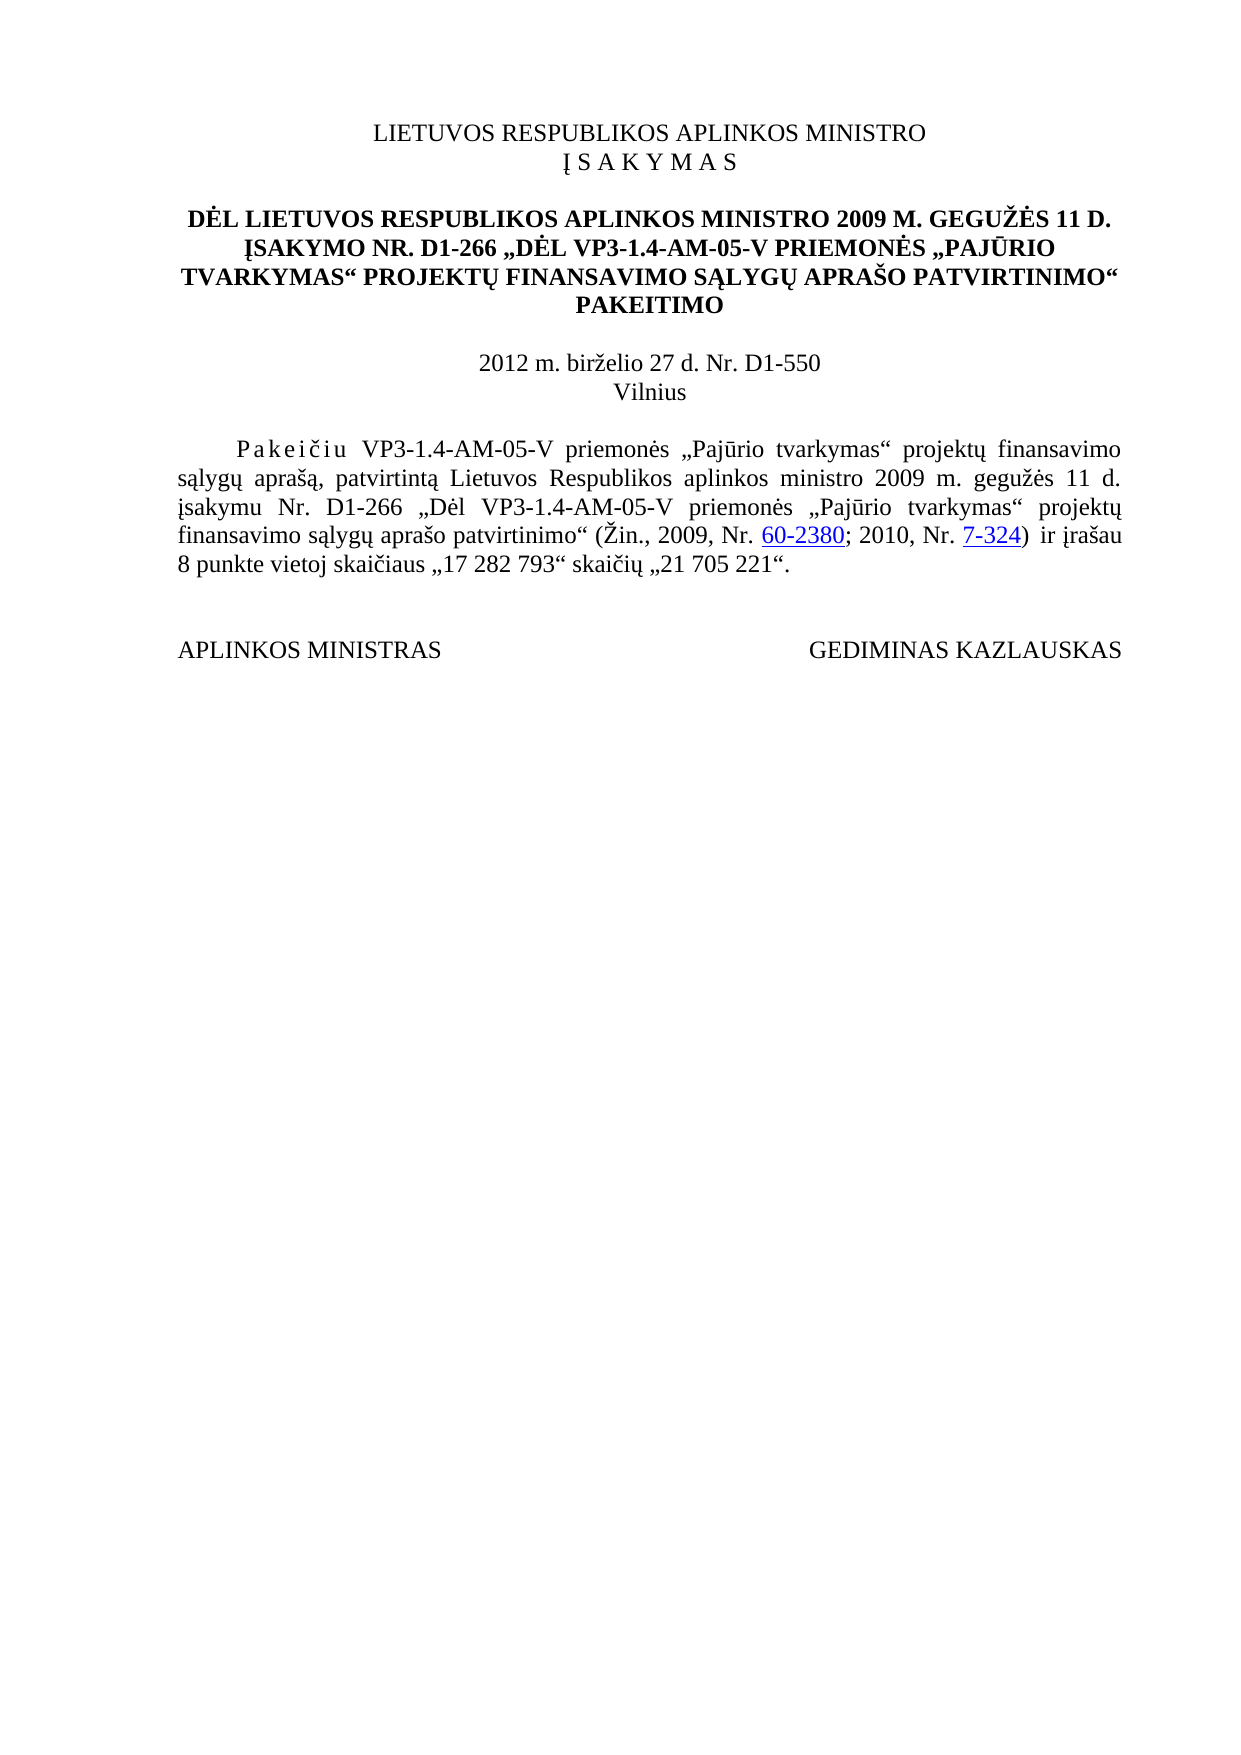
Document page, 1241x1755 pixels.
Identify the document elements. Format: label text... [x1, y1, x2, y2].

text Aplinkos ministras Gediminas Kazlauskas [177, 636, 1122, 664]
text Vilnius [177, 377, 1122, 406]
text LIETUVOS RESPUBLIKOS APLINKOS MINISTRO [177, 118, 1122, 147]
text DĖL LIETUVOS RESPUBLIKOS APLINKOS MINISTRO 2009 m. gegužės 11 d. įsakymo Nr. D1-266 „DĖL VP3-1.4-AM-05-V PRIEMONĖS „PAJŪRIO TVARKYMAS“ PROJEKTŲ FINANSAVIMO SĄLYGŲ APRAŠO PATVIRTINIMO“ PAKEITIMO [177, 204, 1122, 319]
text Į S A K Y M A S [177, 147, 1122, 176]
text 2012 m. birželio 27 d. Nr. D1-550 [177, 348, 1122, 377]
text Pakeičiu VP3-1.4-AM-05-V priemonės „Pajūrio tvarkymas“ projektų finansavimo sąlygų aprašą, patvirtintą Lietuvos Respublikos aplinkos ministro 2009 m. gegužės 11 d. įsakymu Nr. D1-266 „Dėl VP3-1.4-AM-05-V priemonės „Pajūrio tvarkymas“ projektų finansavimo sąlygų aprašo patvirtinimo“ (Žin., 2009, Nr. 60-2380; 2010, Nr. 7-324) ir įrašau 8 punkte vietoj skaičiaus „17 282 793“ skaičių „21 705 221“. [177, 434, 1122, 578]
